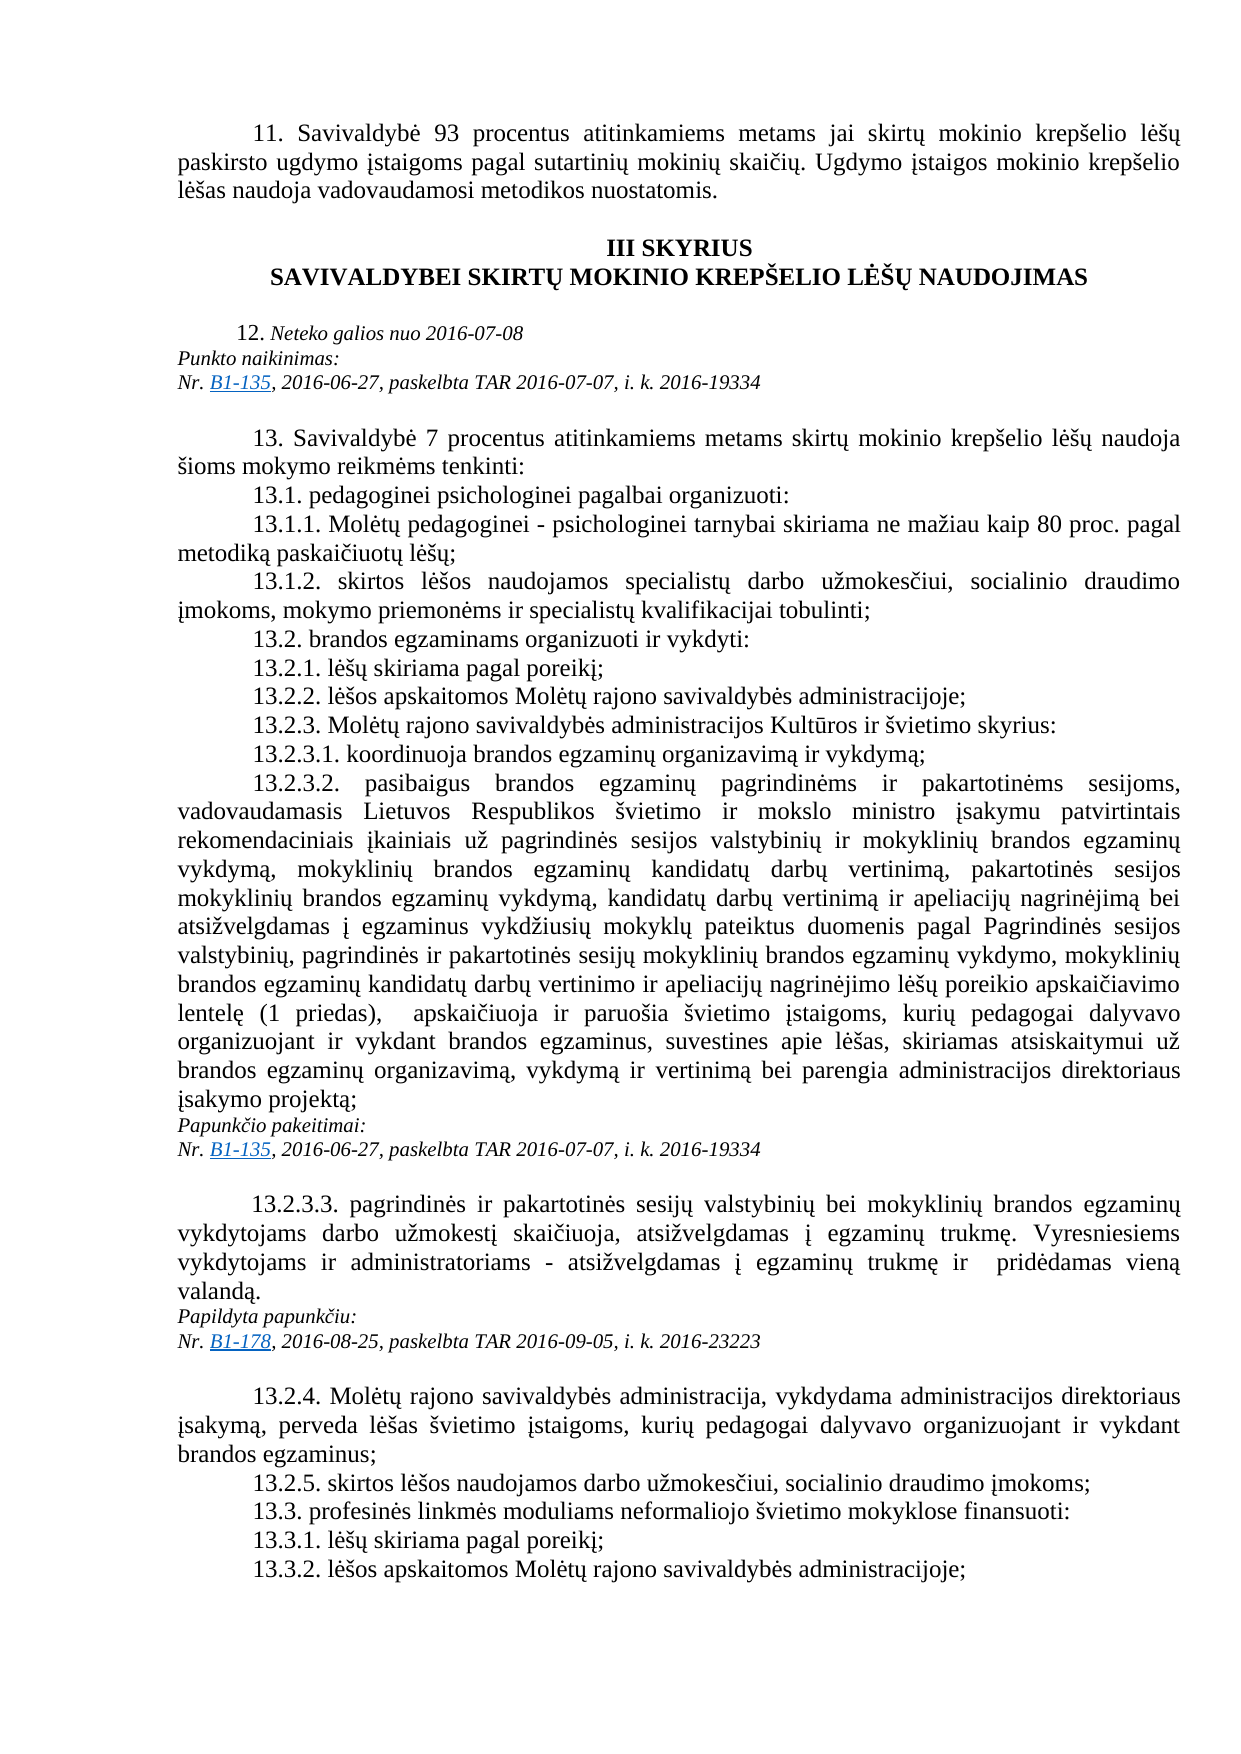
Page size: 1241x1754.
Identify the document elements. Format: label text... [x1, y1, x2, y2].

text 11. Savivaldybė 93 procentus atitinkamiems metams jai skirtų mokinio krepšelio lėšų paskirsto ugdymo įstaigoms pagal sutartinių mokinių skaičių. Ugdymo įstaigos mokinio krepšelio lėšas naudoja vadovaudamosi metodikos nuostatomis. [177, 118, 1181, 204]
text 13.2.4. Molėtų rajono savivaldybės administracija, vykdydama administracijos direktoriaus įsakymą, perveda lėšas švietimo įstaigoms, kurių pedagogai dalyvavo organizuojant ir vykdant brandos egzaminus; [177, 1381, 1181, 1468]
text Punkto naikinimas: [177, 346, 1181, 370]
text 13.1. pedagoginei psichologinei pagalbai organizuoti: [177, 480, 1181, 509]
text Nr. B1-178, 2016-08-25, paskelbta TAR 2016-09-05, i. k. 2016-23223 [177, 1328, 1181, 1353]
text 12. Neteko galios nuo 2016-07-08 [177, 319, 1181, 346]
text 13.2.3. Molėtų rajono savivaldybės administracijos Kultūros ir švietimo skyrius: [177, 710, 1181, 739]
text Nr. B1-135, 2016-06-27, paskelbta TAR 2016-07-07, i. k. 2016-19334 [177, 370, 1181, 394]
text 13.2.1. lėšų skiriama pagal poreikį; [177, 653, 1181, 681]
text 13.2.5. skirtos lėšos naudojamos darbo užmokesčiui, socialinio draudimo įmokoms; [177, 1468, 1181, 1496]
text 13.2.3.2. pasibaigus brandos egzaminų pagrindinėms ir pakartotinėms sesijoms, vadovaudamasis Lietuvos Respublikos švietimo ir mokslo ministro įsakymu patvirtintais rekomendaciniais įkainiais už pagrindinės sesijos valstybinių ir mokyklinių brandos egzaminų vykdymą, mokyklinių brandos egzaminų kandidatų darbų vertinimą, pakartotinės sesijos mokyklinių brandos egzaminų vykdymą, kandidatų darbų vertinimą ir apeliacijų nagrinėjimą bei atsižvelgdamas į egzaminus vykdžiusių mokyklų pateiktus duomenis pagal Pagrindinės sesijos valstybinių, pagrindinės ir pakartotinės sesijų mokyklinių brandos egzaminų vykdymo, mokyklinių brandos egzaminų kandidatų darbų vertinimo ir apeliacijų nagrinėjimo lėšų poreikio apskaičiavimo lentelę (1 priedas), apskaičiuoja ir paruošia švietimo įstaigoms, kurių pedagogai dalyvavo organizuojant ir vykdant brandos egzaminus, suvestines apie lėšas, skiriamas atsiskaitymui už brandos egzaminų organizavimą, vykdymą ir vertinimą bei parengia administracijos direktoriaus įsakymo projektą; [177, 768, 1181, 1113]
text Papunkčio pakeitimai: [177, 1113, 1181, 1137]
text 13.3.2. lėšos apskaitomos Molėtų rajono savivaldybės administracijoje; [177, 1554, 1181, 1583]
text 13.2.2. lėšos apskaitomos Molėtų rajono savivaldybės administracijoje; [177, 681, 1181, 710]
text Nr. B1-135, 2016-06-27, paskelbta TAR 2016-07-07, i. k. 2016-19334 [177, 1137, 1181, 1161]
text 13.2.3.3. pagrindinės ir pakartotinės sesijų valstybinių bei mokyklinių brandos egzaminų vykdytojams darbo užmokestį skaičiuoja, atsižvelgdamas į egzaminų trukmę. Vyresniesiems vykdytojams ir administratoriams - atsižvelgdamas į egzaminų trukmę ir pridėdamas vieną valandą. [177, 1189, 1181, 1304]
text 13.1.2. skirtos lėšos naudojamos specialistų darbo užmokesčiui, socialinio draudimo įmokoms, mokymo priemonėms ir specialistų kvalifikacijai tobulinti; [177, 566, 1181, 624]
text 13.3.1. lėšų skiriama pagal poreikį; [177, 1525, 1181, 1554]
text 13.2. brandos egzaminams organizuoti ir vykdyti: [177, 624, 1181, 653]
text SAVIVALDYBEI SKIRTŲ MOKINIO KREPŠELIO LĖŠŲ NAUDOJIMAS [177, 262, 1181, 291]
text 13.1.1. Molėtų pedagoginei - psichologinei tarnybai skiriama ne mažiau kaip 80 proc. pagal metodiką paskaičiuotų lėšų; [177, 509, 1181, 566]
text 13.3. profesinės linkmės moduliams neformaliojo švietimo mokyklose finansuoti: [177, 1496, 1181, 1525]
text Papildyta papunkčiu: [177, 1304, 1181, 1328]
text III SKYRIUS [177, 233, 1181, 262]
text 13.2.3.1. koordinuoja brandos egzaminų organizavimą ir vykdymą; [177, 739, 1181, 768]
text 13. Savivaldybė 7 procentus atitinkamiems metams skirtų mokinio krepšelio lėšų naudoja šioms mokymo reikmėms tenkinti: [177, 423, 1181, 480]
